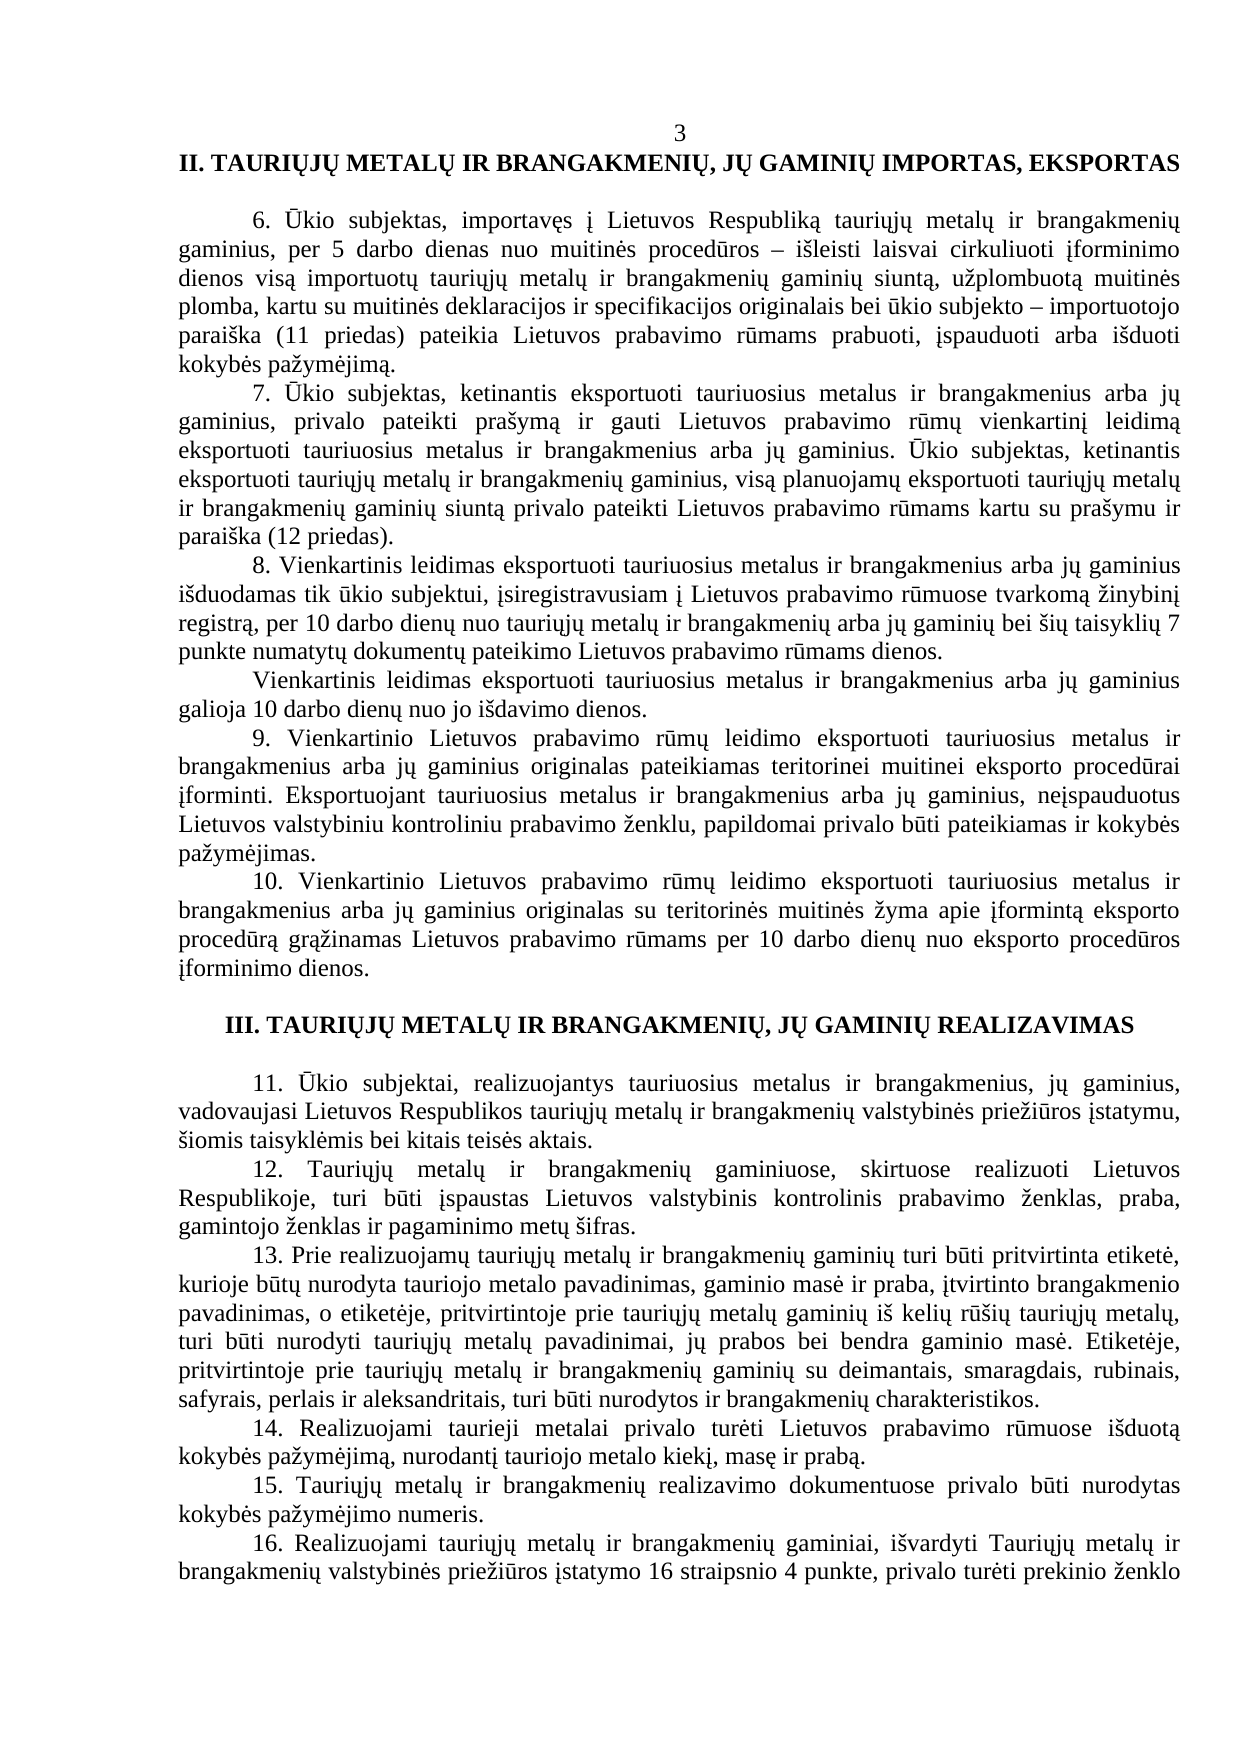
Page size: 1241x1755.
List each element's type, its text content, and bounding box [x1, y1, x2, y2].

text 14. Realizuojami taurieji metalai privalo turėti Lietuvos prabavimo rūmuose išduotą kokybės pažymėjimą, nurodantį tauriojo metalo kiekį, masę ir prabą. [178, 1413, 1181, 1470]
text 13. Prie realizuojamų tauriųjų metalų ir brangakmenių gaminių turi būti pritvirtinta etiketė, kurioje būtų nurodyta tauriojo metalo pavadinimas, gaminio masė ir praba, įtvirtinto brangakmenio pavadinimas, o etiketėje, pritvirtintoje prie tauriųjų metalų gaminių iš kelių rūšių tauriųjų metalų, turi būti nurodyti tauriųjų metalų pavadinimai, jų prabos bei bendra gaminio masė. Etiketėje, pritvirtintoje prie tauriųjų metalų ir brangakmenių gaminių su deimantais, smaragdais, rubinais, safyrais, perlais ir aleksandritais, turi būti nurodytos ir brangakmenių charakteristikos. [178, 1240, 1181, 1413]
text 7. Ūkio subjektas, ketinantis eksportuoti tauriuosius metalus ir brangakmenius arba jų gaminius, privalo pateikti prašymą ir gauti Lietuvos prabavimo rūmų vienkartinį leidimą eksportuoti tauriuosius metalus ir brangakmenius arba jų gaminius. Ūkio subjektas, ketinantis eksportuoti tauriųjų metalų ir brangakmenių gaminius, visą planuojamų eksportuoti tauriųjų metalų ir brangakmenių gaminių siuntą privalo pateikti Lietuvos prabavimo rūmams kartu su prašymu ir paraiška (12 priedas). [178, 378, 1181, 550]
text 8. Vienkartinis leidimas eksportuoti tauriuosius metalus ir brangakmenius arba jų gaminius išduodamas tik ūkio subjektui, įsiregistravusiam į Lietuvos prabavimo rūmuose tvarkomą žinybinį registrą, per 10 darbo dienų nuo tauriųjų metalų ir brangakmenių arba jų gaminių bei šių taisyklių 7 punkte numatytų dokumentų pateikimo Lietuvos prabavimo rūmams dienos. [178, 550, 1181, 665]
text 12. Tauriųjų metalų ir brangakmenių gaminiuose, skirtuose realizuoti Lietuvos Respublikoje, turi būti įspaustas Lietuvos valstybinis kontrolinis prabavimo ženklas, praba, gamintojo ženklas ir pagaminimo metų šifras. [178, 1154, 1181, 1240]
text 6. Ūkio subjektas, importavęs į Lietuvos Respubliką tauriųjų metalų ir brangakmenių gaminius, per 5 darbo dienas nuo muitinės procedūros – išleisti laisvai cirkuliuoti įforminimo dienos visą importuotų tauriųjų metalų ir brangakmenių gaminių siuntą, užplombuotą muitinės plomba, kartu su muitinės deklaracijos ir specifikacijos originalais bei ūkio subjekto – importuotojo paraiška (11 priedas) pateikia Lietuvos prabavimo rūmams prabuoti, įspauduoti arba išduoti kokybės pažymėjimą. [178, 205, 1181, 378]
text II. TAURIŲJŲ METALŲ IR BRANGAKMENIŲ, JŲ GAMINIŲ IMPORTAS, EKSPORTAS [178, 148, 1181, 176]
text 11. Ūkio subjektai, realizuojantys tauriuosius metalus ir brangakmenius, jų gaminius, vadovaujasi Lietuvos Respublikos tauriųjų metalų ir brangakmenių valstybinės priežiūros įstatymu, šiomis taisyklėmis bei kitais teisės aktais. [178, 1068, 1181, 1154]
text III. TAURIŲJŲ METALŲ IR BRANGAKMENIŲ, JŲ GAMINIŲ REALIZAVIMAS [178, 1010, 1181, 1039]
text 15. Tauriųjų metalų ir brangakmenių realizavimo dokumentuose privalo būti nurodytas kokybės pažymėjimo numeris. [178, 1470, 1181, 1528]
text Vienkartinis leidimas eksportuoti tauriuosius metalus ir brangakmenius arba jų gaminius galioja 10 darbo dienų nuo jo išdavimo dienos. [178, 665, 1181, 723]
text 9. Vienkartinio Lietuvos prabavimo rūmų leidimo eksportuoti tauriuosius metalus ir brangakmenius arba jų gaminius originalas pateikiamas teritorinei muitinei eksporto procedūrai įforminti. Eksportuojant tauriuosius metalus ir brangakmenius arba jų gaminius, neįspauduotus Lietuvos valstybiniu kontroliniu prabavimo ženklu, papildomai privalo būti pateikiamas ir kokybės pažymėjimas. [178, 723, 1181, 866]
text 16. Realizuojami tauriųjų metalų ir brangakmenių gaminiai, išvardyti Tauriųjų metalų ir brangakmenių valstybinės priežiūros įstatymo 16 straipsnio 4 punkte, privalo turėti prekinio ženklo [178, 1528, 1181, 1585]
text 10. Vienkartinio Lietuvos prabavimo rūmų leidimo eksportuoti tauriuosius metalus ir brangakmenius arba jų gaminius originalas su teritorinės muitinės žyma apie įformintą eksporto procedūrą grąžinamas Lietuvos prabavimo rūmams per 10 darbo dienų nuo eksporto procedūros įforminimo dienos. [178, 866, 1181, 981]
